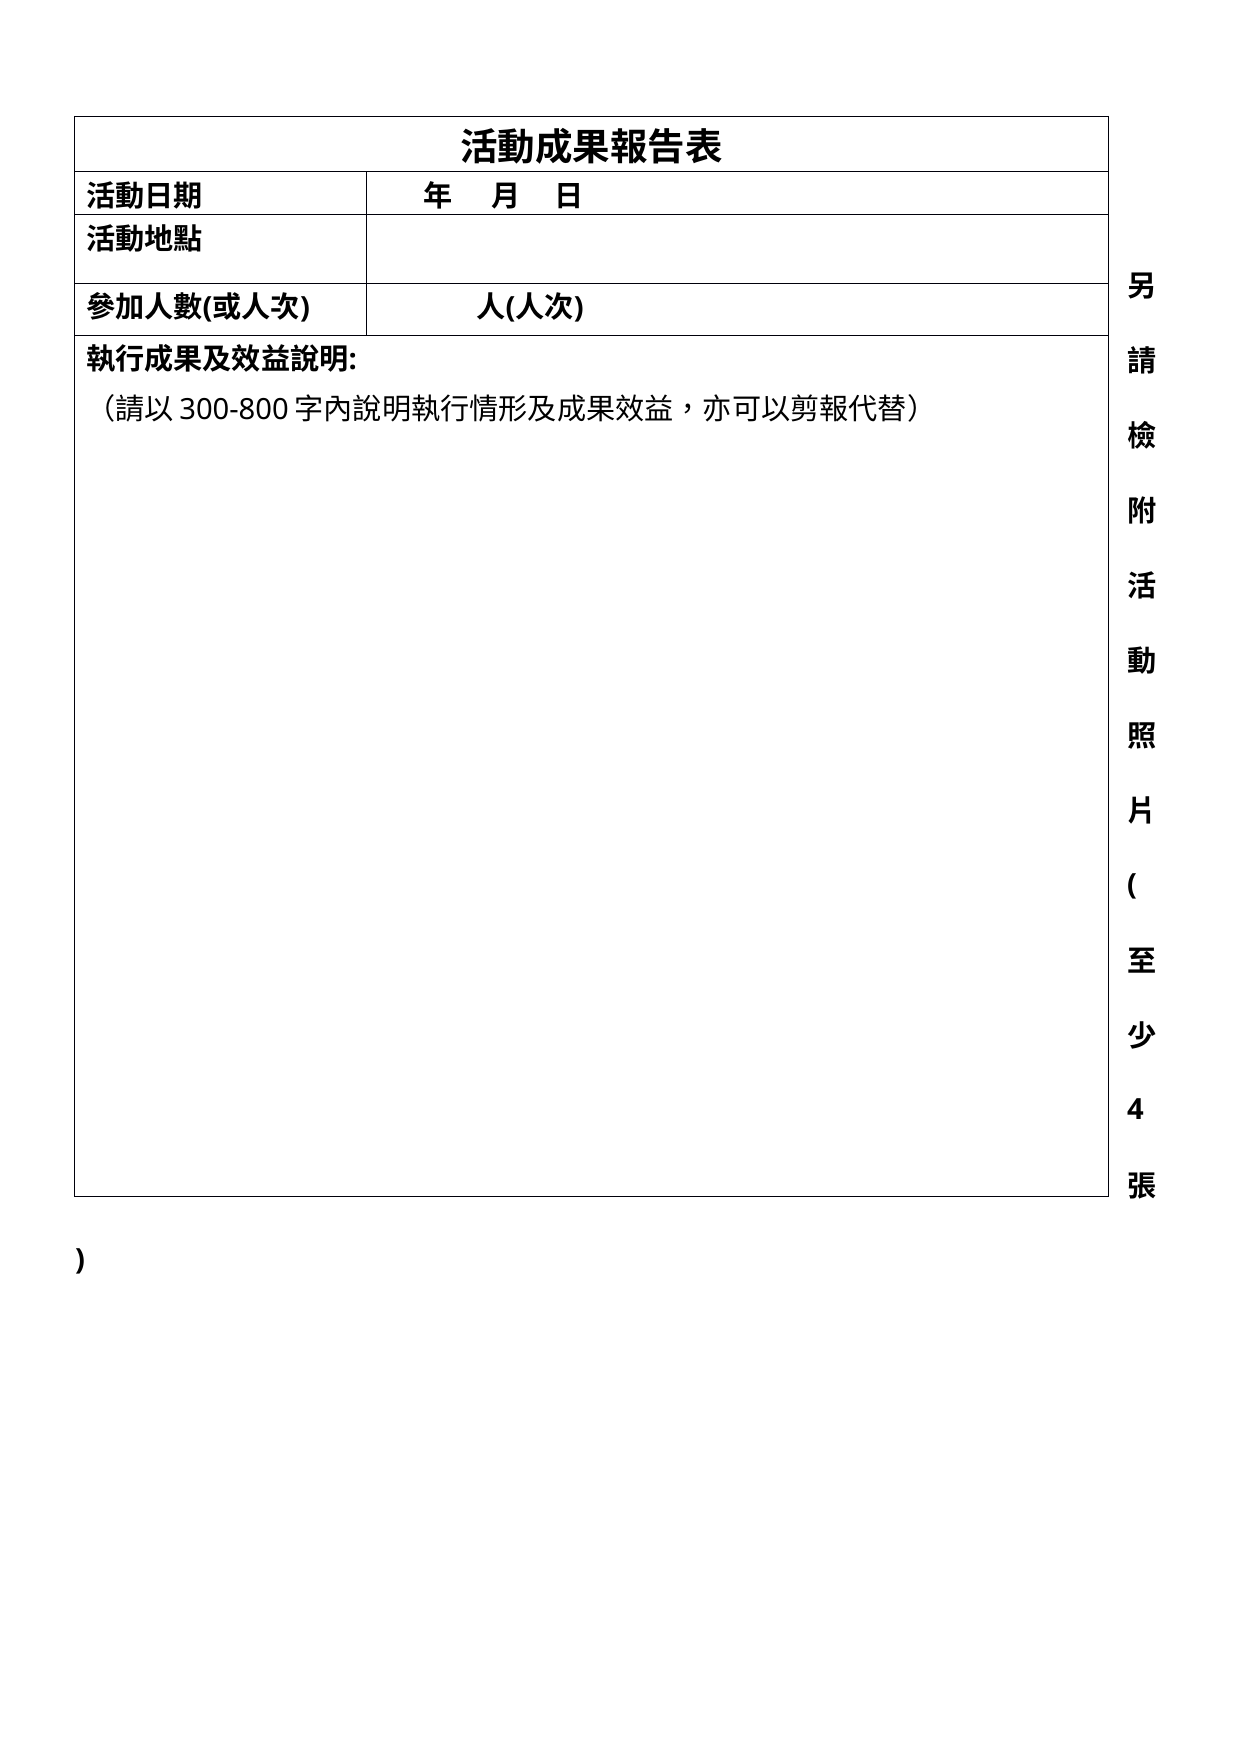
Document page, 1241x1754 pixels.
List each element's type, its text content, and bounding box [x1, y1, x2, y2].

table_cell 活動地點 [75, 215, 366, 283]
table_cell [367, 215, 1108, 283]
table_cell 參加人數(或人次) [75, 284, 366, 334]
table_cell 年 月 日 [367, 172, 1108, 214]
text 另請檢附活動照片(至少4張) [75, 239, 1165, 1289]
table_cell 人(人次) [367, 284, 1108, 334]
table_cell 活動日期 [75, 172, 366, 214]
table_header 活動成果報告表 [75, 117, 1108, 171]
table_cell 執行成果及效益說明: （請以300-800字內說明執行情形及成果效益，亦可以剪報代替） [75, 336, 1108, 1196]
